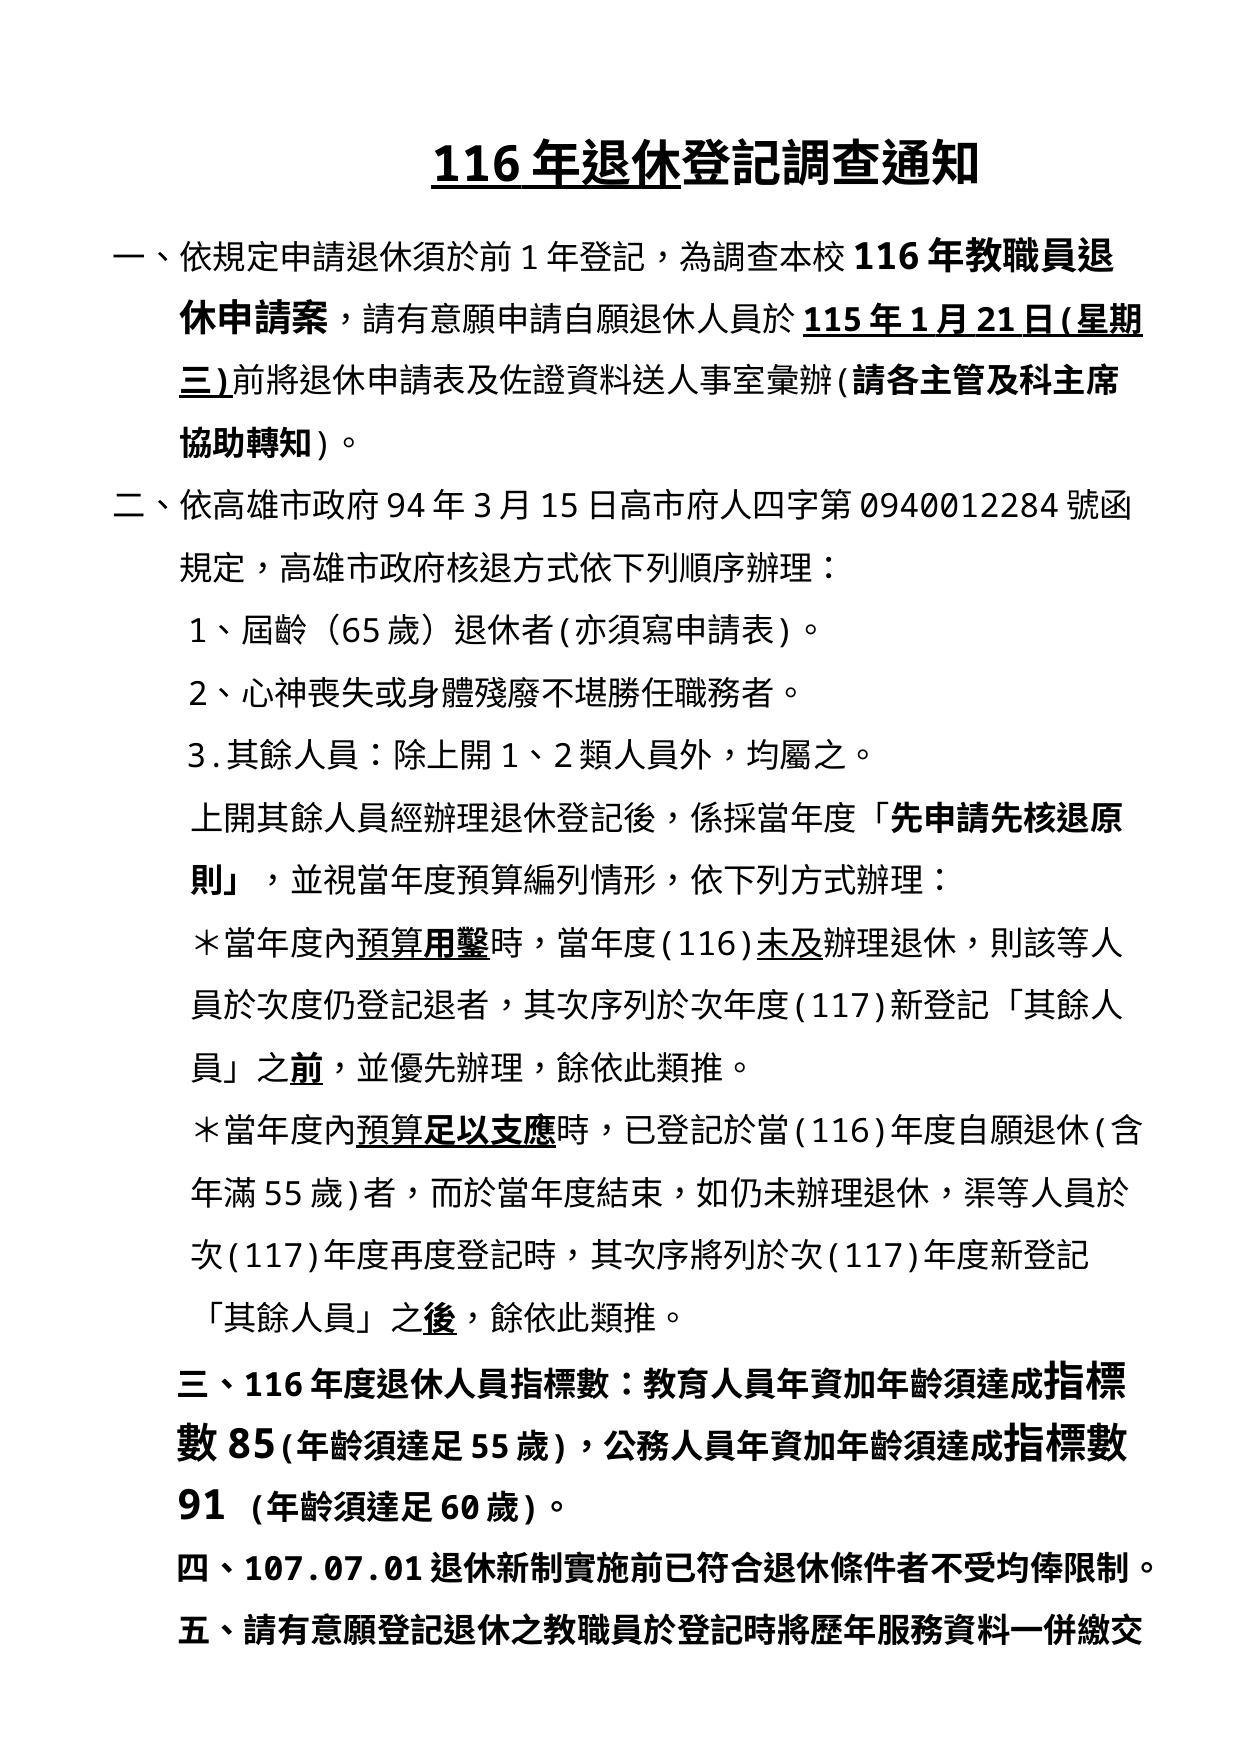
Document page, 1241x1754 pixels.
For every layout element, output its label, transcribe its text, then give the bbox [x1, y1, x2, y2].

text 三、116年度退休人員指標數：教育人員年資加年齡須達成指標數85(年齡須達足55歲)，公務人員年資加年齡須達成指標數91 (年齡須達足60歲)。 [177, 1336, 1144, 1524]
text 四、107.07.01退休新制實施前已符合退休條件者不受均俸限制。 [177, 1524, 1144, 1586]
text ＊當年度內預算用鑿時，當年度(116)未及辦理退休，則該等人員於次度仍登記退者，其次序列於次年度(117)新登記「其餘人員」之前，並優先辦理，餘依此類推。 [190, 899, 1144, 1086]
text 二、依高雄市政府94年3月15日高市府人四字第0940012284號函規定，高雄市政府核退方式依下列順序辦理： [112, 461, 1144, 586]
text 上開其餘人員經辦理退休登記後，係採當年度「先申請先核退原則」，並視當年度預算編列情形，依下列方式辦理： [190, 774, 1144, 899]
text 116年退休登記調查通知 [112, 86, 1144, 211]
text 五、請有意願登記退休之教職員於登記時將歷年服務資料一併繳交 [177, 1586, 1144, 1649]
text 2、心神喪失或身體殘廢不堪勝任職務者。 [171, 649, 1144, 711]
text 一、依規定申請退休須於前1年登記，為調查本校116年教職員退休申請案，請有意願申請自願退休人員於115年1月21日(星期三)前將退休申請表及佐證資料送人事室彙辦(請各主管及科主席協助轉知)。 [112, 211, 1144, 461]
text 1、屆齡（65歲）退休者(亦須寫申請表)。 [171, 586, 1144, 649]
text 3.其餘人員：除上開1、2類人員外，均屬之。 [174, 711, 1144, 774]
text ＊當年度內預算足以支應時，已登記於當(116)年度自願退休(含年滿55歲)者，而於當年度結束，如仍未辦理退休，渠等人員於次(117)年度再度登記時，其次序將列於次(117)年度新登記「其餘人員」之後，餘依此類推。 [190, 1086, 1144, 1336]
